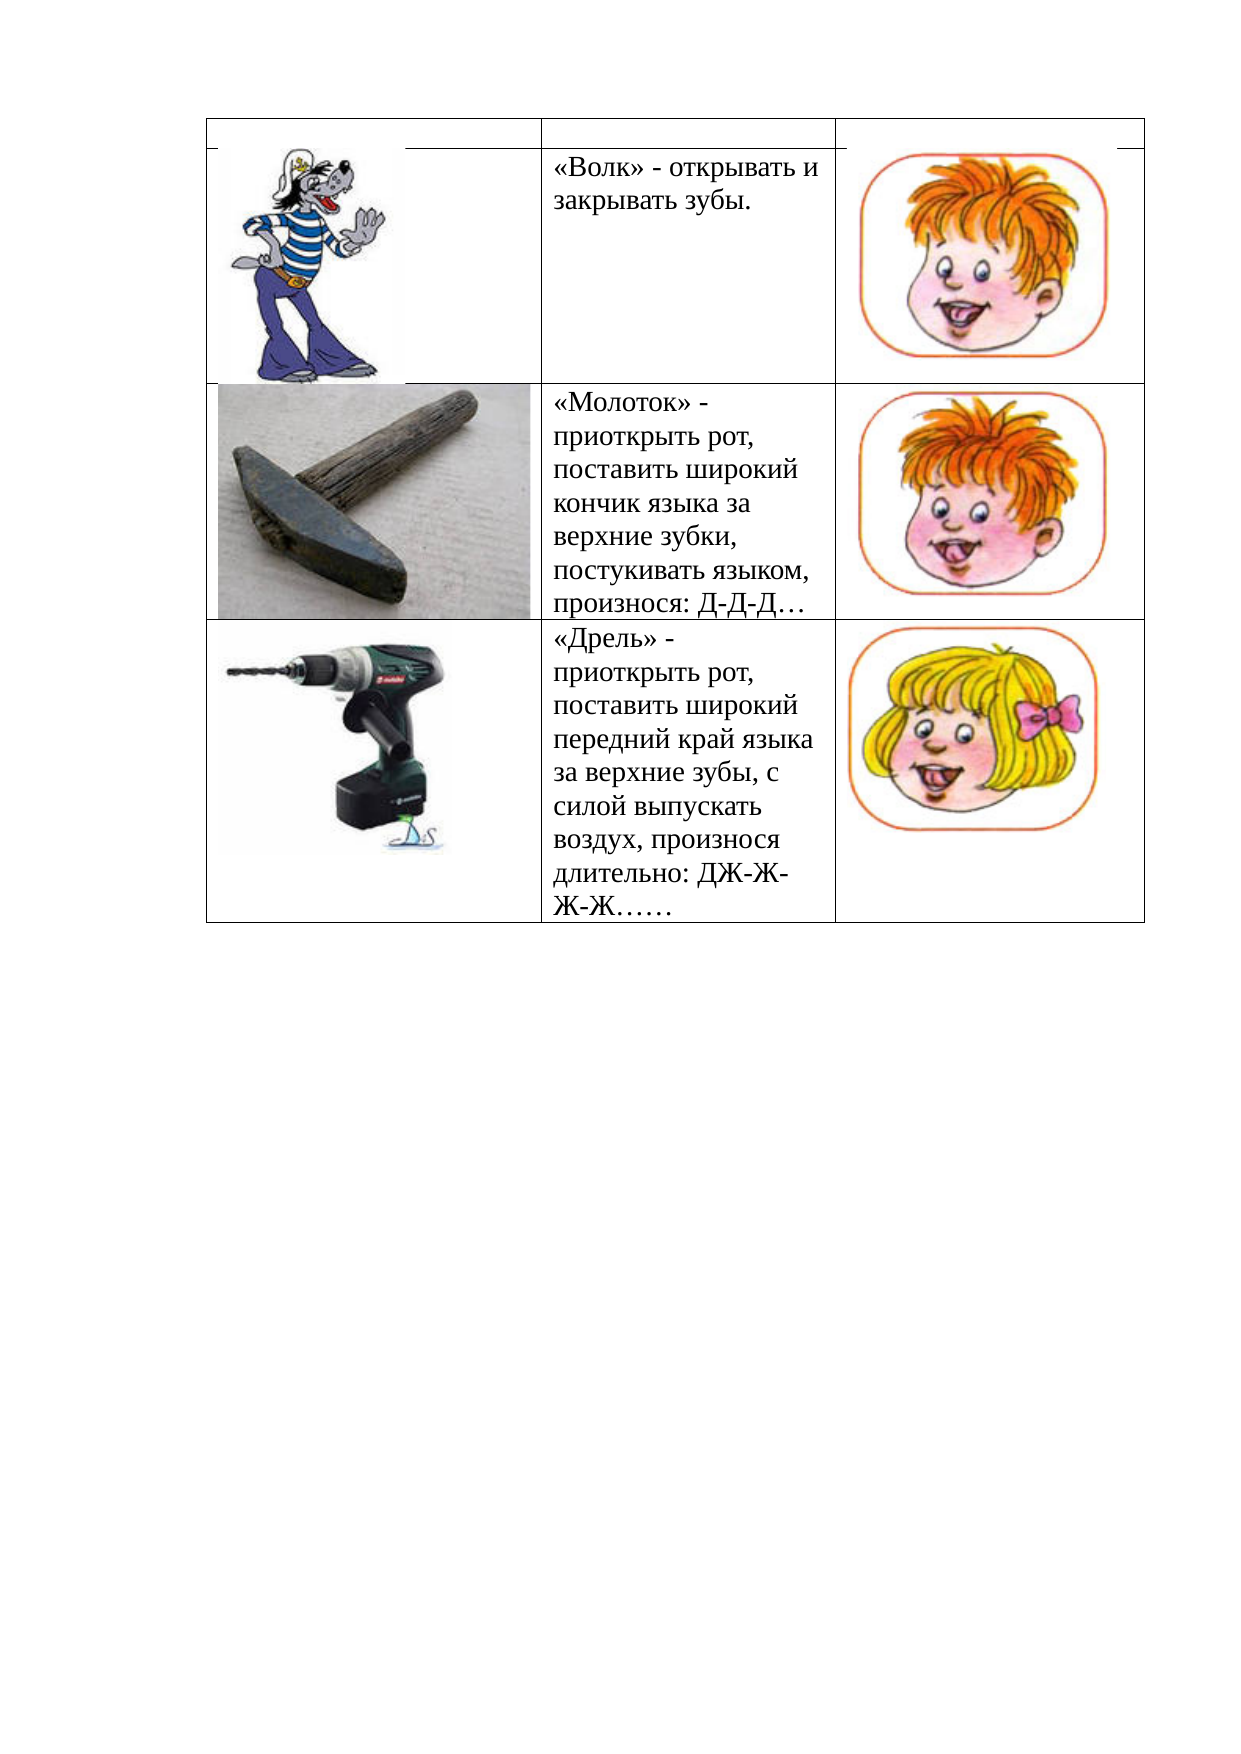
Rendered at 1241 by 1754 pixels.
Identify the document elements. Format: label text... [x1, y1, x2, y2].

table_cell «Молоток» - приоткрыть рот, поставить широкий кончик языка за верхние зубки, постукивать языком, произнося: Д-Д-Д… [542, 384, 835, 619]
table_cell [207, 384, 218, 619]
table_cell «Дрель» - приоткрыть рот, поставить широкий передний край языка за верхние зубы, с силой выпускать воздух, произнося длительно: ДЖ-Ж-Ж-Ж…… [542, 620, 835, 922]
table_cell [836, 119, 1144, 148]
table_cell [836, 149, 1144, 383]
table_cell «Волк» - открывать и закрывать зубы. [542, 149, 835, 383]
table_cell [406, 149, 541, 383]
table_cell [542, 119, 835, 148]
table_cell [207, 620, 541, 922]
table_cell [531, 384, 541, 619]
table_cell [207, 119, 541, 148]
table_cell [207, 149, 218, 383]
table_cell [836, 384, 1144, 619]
table_cell [836, 620, 1144, 922]
